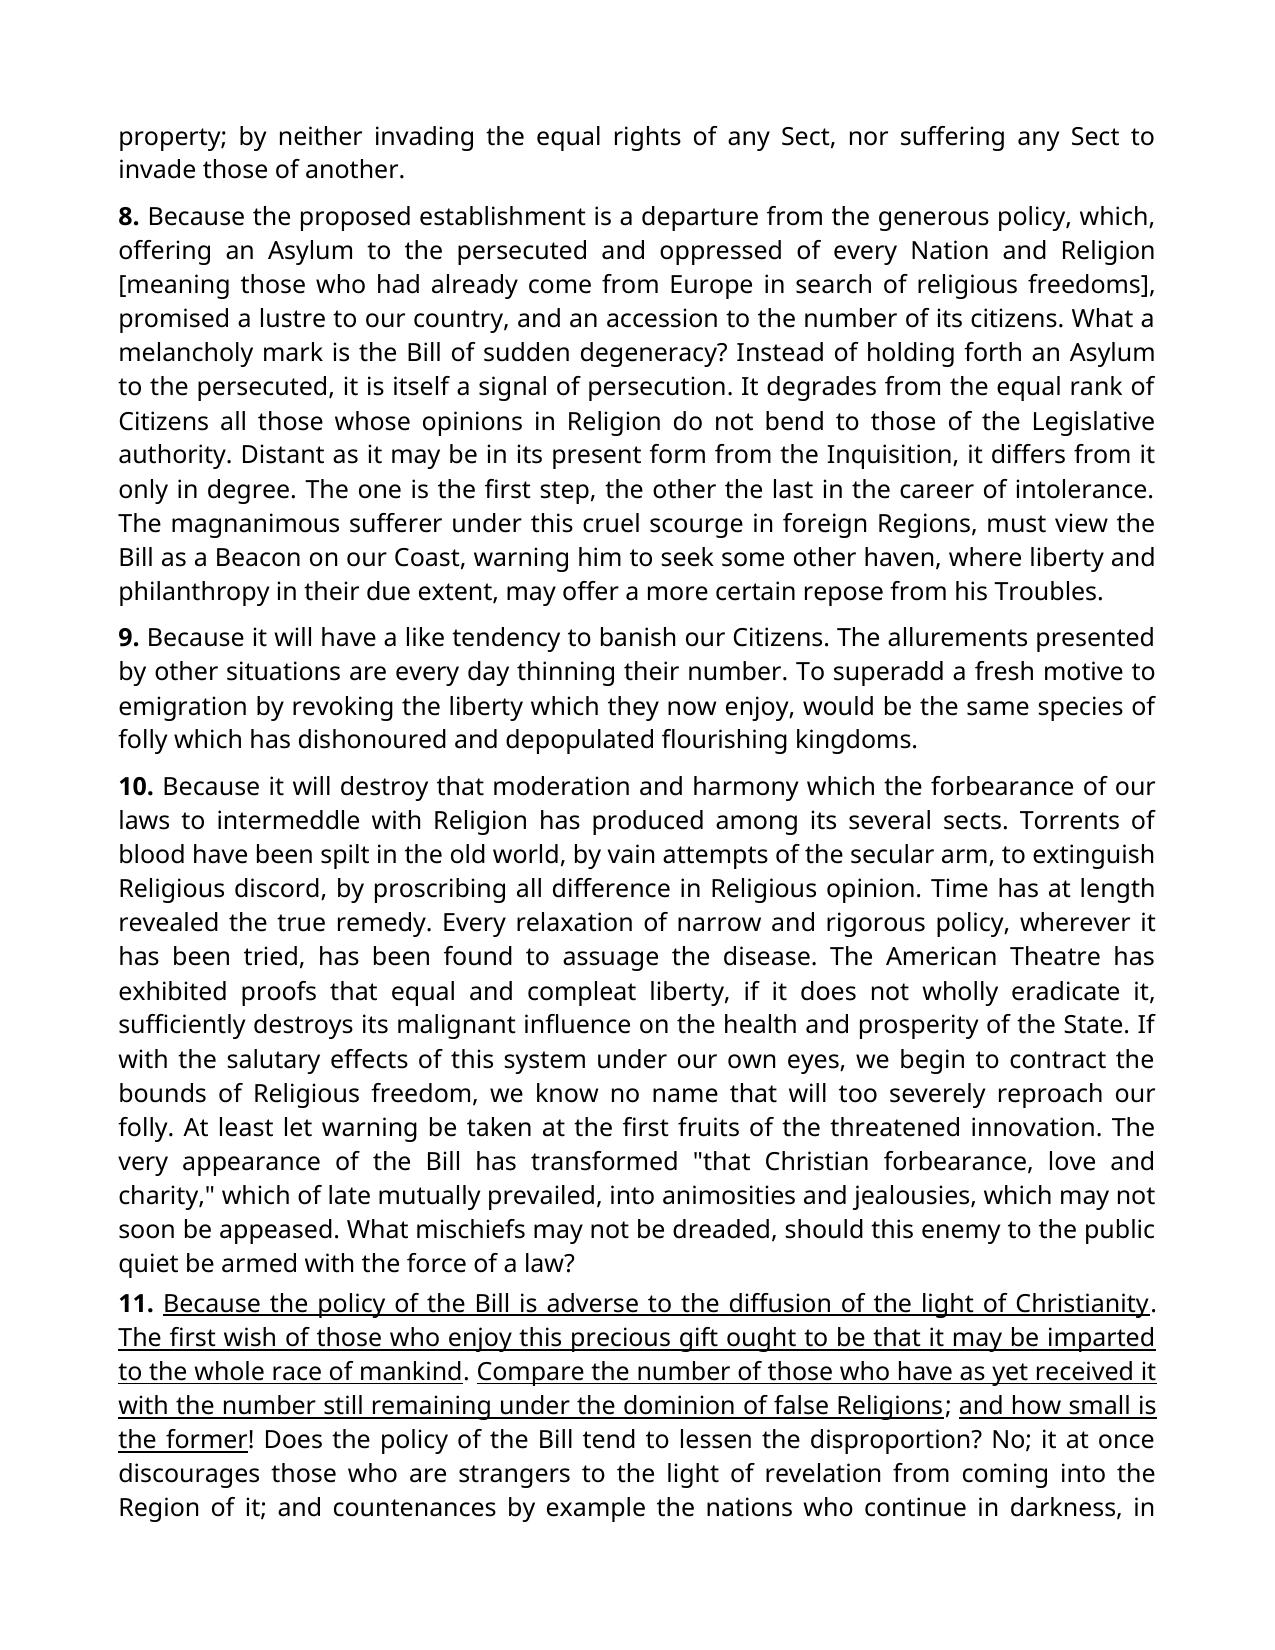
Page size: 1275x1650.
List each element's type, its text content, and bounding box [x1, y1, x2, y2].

text 10. Because it will destroy that moderation and harmony which the forbearance of our laws to intermeddle with Religion has produced among its several sects. Torrents of blood have been spilt in the old world, by vain attempts of the secular arm, to extinguish Religious discord, by proscribing all difference in Religious opinion. Time has at length revealed the true remedy. Every relaxation of narrow and rigorous policy, wherever it has been tried, has been found to assuage the disease. The American Theatre has exhibited proofs that equal and compleat liberty, if it does not wholly eradicate it, sufficiently destroys its malignant influence on the health and prosperity of the State. If with the salutary effects of this system under our own eyes, we begin to contract the bounds of Religious freedom, we know no name that will too severely reproach our folly. At least let warning be taken at the first fruits of the threatened innovation. The very appearance of the Bill has transformed "that Christian forbearance, love and charity," which of late mutually prevailed, into animosities and jealousies, which may not soon be appeased. What mischiefs may not be dreaded, should this enemy to the public quiet be armed with the force of a law? [118, 769, 1157, 1280]
text 11. Because the policy of the Bill is adverse to the diffusion of the light of Christianity. The first wish of those who enjoy this precious gift ought to be that it may be imparted to the whole race of mankind. Compare the number of those who have as yet received it with the number still remaining under the dominion of false Religions; and how small is the former! Does the policy of the Bill tend to lessen the disproportion? No; it at once discourages those who are strangers to the light of revelation from coming into the Region of it; and countenances by example the nations who continue in darkness, in [118, 1286, 1157, 1524]
text 8. Because the proposed establishment is a departure from the generous policy, which, offering an Asylum to the persecuted and oppressed of every Nation and Religion [meaning those who had already come from Europe in search of religious freedoms], promised a lustre to our country, and an accession to the number of its citizens. What a melancholy mark is the Bill of sudden degeneracy? Instead of holding forth an Asylum to the persecuted, it is itself a signal of persecution. It degrades from the equal rank of Citizens all those whose opinions in Religion do not bend to those of the Legislative authority. Distant as it may be in its present form from the Inquisition, it differs from it only in degree. The one is the first step, the other the last in the career of intolerance. The magnanimous sufferer under this cruel scourge in foreign Regions, must view the Bill as a Beacon on our Coast, warning him to seek some other haven, where liberty and philanthropy in their due extent, may offer a more certain repose from his Troubles. [118, 199, 1157, 607]
text property; by neither invading the equal rights of any Sect, nor suffering any Sect to invade those of another. [118, 118, 1157, 186]
text 9. Because it will have a like tendency to banish our Citizens. The allurements presented by other situations are every day thinning their number. To superadd a fresh motive to emigration by revoking the liberty which they now enjoy, would be the same species of folly which has dishonoured and depopulated flourishing kingdoms. [118, 620, 1157, 756]
